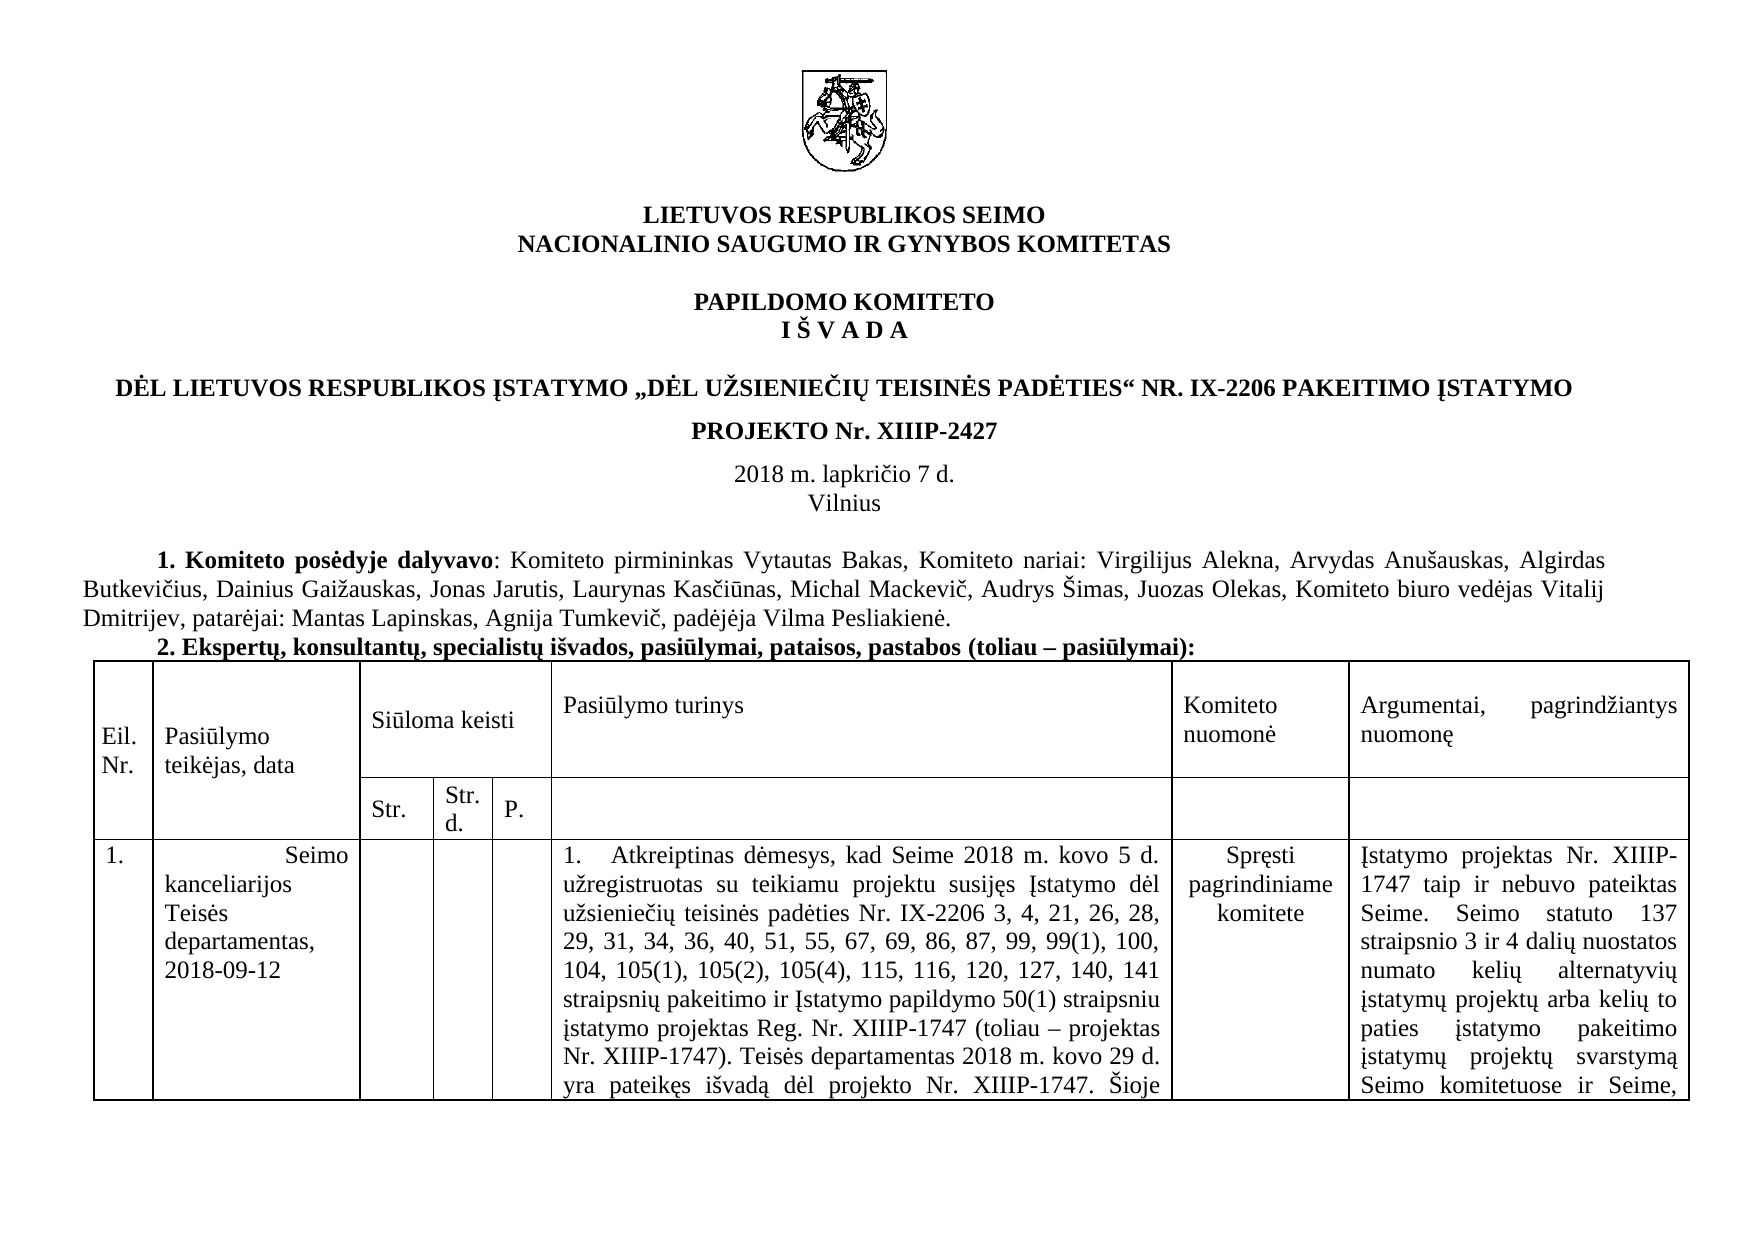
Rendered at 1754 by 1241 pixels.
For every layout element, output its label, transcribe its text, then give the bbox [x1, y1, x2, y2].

text 2018 m. lapkričio 7 d. [83, 459, 1606, 488]
table_header Argumentai, pagrindžiantys nuomonę [1350, 662, 1688, 777]
text 2. Ekspertų, konsultantų, specialistų išvados, pasiūlymai, pataisos, pastabos (toliau – pasiūlymai): [83, 632, 1606, 660]
text 1. Komiteto posėdyje dalyvavo: Komiteto pirmininkas Vytautas Bakas, Komiteto nariai: Virgilijus Alekna, Arvydas Anušauskas, Algirdas Butkevičius, Dainius Gaižauskas, Jonas Jarutis, Laurynas Kasčiūnas, Michal Mackevič, Audrys Šimas, Juozas Olekas, Komiteto biuro vedėjas Vitalij Dmitrijev, patarėjai: Mantas Lapinskas, Agnija Tumkevič, padėjėja Vilma Pesliakienė. [83, 545, 1606, 632]
text LIETUVOS RESPUBLIKOS SEIMO [83, 200, 1606, 229]
table_cell 1. [95, 840, 152, 1099]
subtitle I Š V A D a [83, 315, 1606, 344]
text Vilnius [83, 488, 1606, 517]
text nacionalinio saugumo ir gynybos komitetas [83, 229, 1606, 258]
table_cell [1350, 778, 1688, 838]
table_cell P. [493, 778, 551, 838]
table_header Pasiūlymo teikėjas, data [154, 662, 359, 838]
table_cell [493, 840, 551, 1099]
table_cell Str. d. [434, 778, 492, 838]
table_cell [552, 778, 1171, 838]
table_cell Įstatymo projektas Nr. XIIIP-1747 taip ir nebuvo pateiktas Seime. Seimo statuto 137 straipsnio 3 ir 4 dalių nuostatos numato kelių alternatyvių įstatymų projektų arba kelių to paties įstatymo pakeitimo įstatymų projektų svarstymą Seimo komitetuose ir Seime, [1350, 840, 1688, 1099]
table_cell Str. [361, 778, 433, 838]
table_cell [1173, 778, 1348, 838]
table_cell Spręsti pagrindiniame komitete [1173, 840, 1348, 1099]
table_cell [361, 840, 433, 1099]
table_header Pasiūlymo turinys [552, 662, 1171, 777]
subtitle paPILDOMO KOMITETO [83, 287, 1606, 315]
text DĖL LIETUVOS RESPUBLIKOS ĮSTATYMO „DĖL UŽSIENIEČIŲ TEISINĖS PADĖTIES“ NR. IX-2206 PAKEITIMO ĮSTATYMO PROJEKTO Nr. XIIIP-2427 [83, 373, 1606, 445]
table_cell [434, 840, 492, 1099]
table_header Siūloma keisti [361, 662, 551, 777]
table_cell 1. Atkreiptinas dėmesys, kad Seime 2018 m. kovo 5 d. užregistruotas su teikiamu projektu susijęs Įstatymo dėl užsieniečių teisinės padėties Nr. IX-2206 3, 4, 21, 26, 28, 29, 31, 34, 36, 40, 51, 55, 67, 69, 86, 87, 99, 99(1), 100, 104, 105(1), 105(2), 105(4), 115, 116, 120, 127, 140, 141 straipsnių pakeitimo ir Įstatymo papildymo 50(1) straipsniu įstatymo projektas Reg. Nr. XIIIP-1747 (toliau – projektas Nr. XIIIP-1747). Teisės departamentas 2018 m. kovo 29 d. yra pateikęs išvadą dėl projekto Nr. XIIIP-1747. Šioje [552, 840, 1171, 1099]
table_header Eil. Nr. [95, 662, 152, 838]
table_cell Seimo kanceliarijos Teisės departamentas, 2018-09-12 [154, 840, 359, 1099]
table_header Komiteto nuomonė [1173, 662, 1348, 777]
